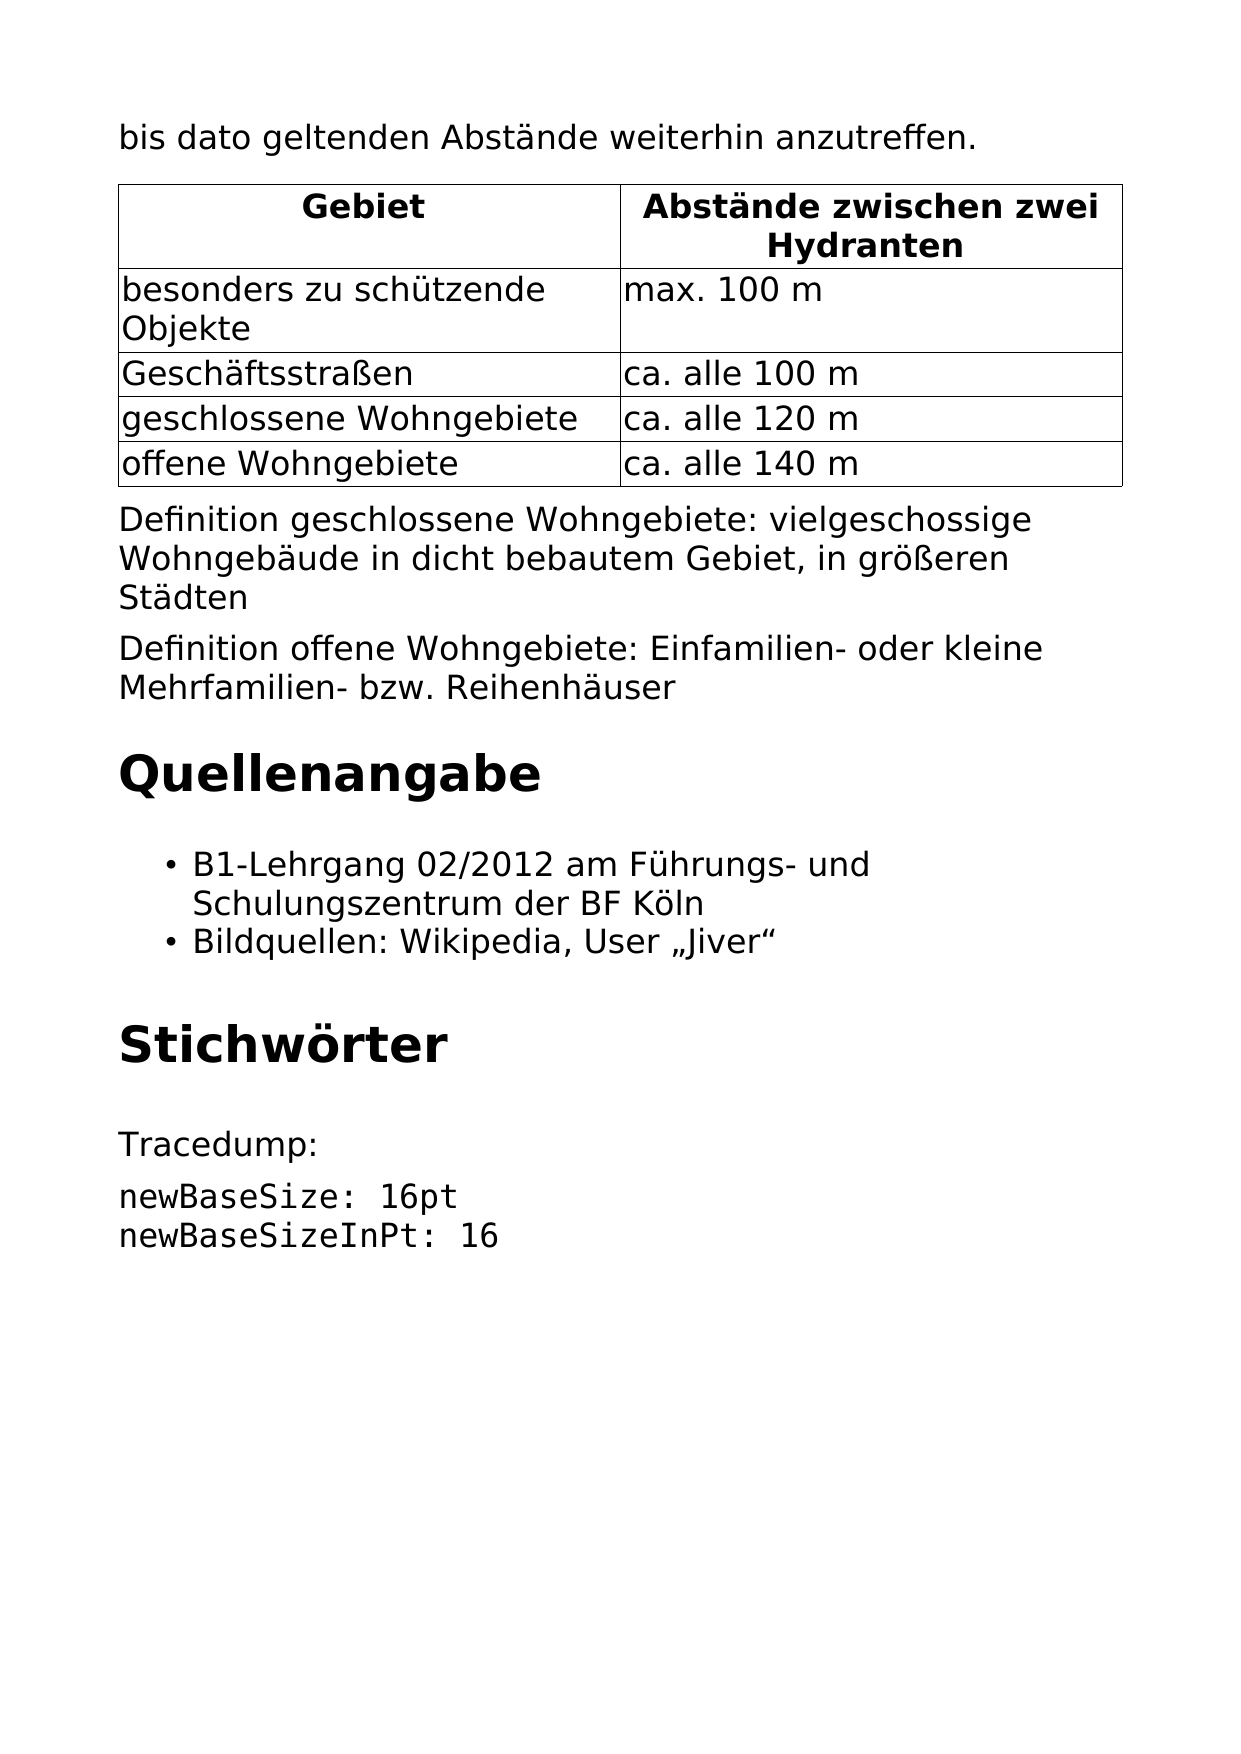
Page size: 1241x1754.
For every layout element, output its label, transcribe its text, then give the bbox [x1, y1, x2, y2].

subtitle Stichwörter [118, 1016, 1122, 1074]
list Bildquellen: Wikipedia, User „Jiver“ [177, 923, 1122, 962]
table_cell besonders zu schützende Objekte [119, 269, 620, 352]
table_cell ca. alle 140 m [621, 442, 1122, 486]
table_header Gebiet [119, 185, 620, 268]
text Tracedump: [118, 1087, 1122, 1165]
text newBaseSize: 16pt newBaseSizeInPt: 16 [118, 1177, 1122, 1255]
table_cell Geschäftsstraßen [119, 353, 620, 396]
subtitle Quellenangabe [118, 745, 1122, 803]
table_cell max. 100 m [621, 269, 1122, 352]
table_header Abstände zwischen zwei Hydranten [621, 185, 1122, 268]
table_cell geschlossene Wohngebiete [119, 397, 620, 441]
table_cell offene Wohngebiete [119, 442, 620, 486]
text Definition geschlossene Wohngebiete: vielgeschossige Wohngebäude in dicht bebautem Gebiet, in größeren Städten [118, 501, 1122, 617]
list B1-Lehrgang 02/2012 am Führungs- und Schulungszentrum der BF Köln [177, 845, 1122, 923]
text bis dato geltenden Abstände weiterhin anzutreffen. [118, 118, 1122, 157]
table_cell ca. alle 100 m [621, 353, 1122, 396]
text Definition offene Wohngebiete: Einfamilien- oder kleine Mehrfamilien- bzw. Reihenhäuser [118, 630, 1122, 708]
table_cell ca. alle 120 m [621, 397, 1122, 441]
